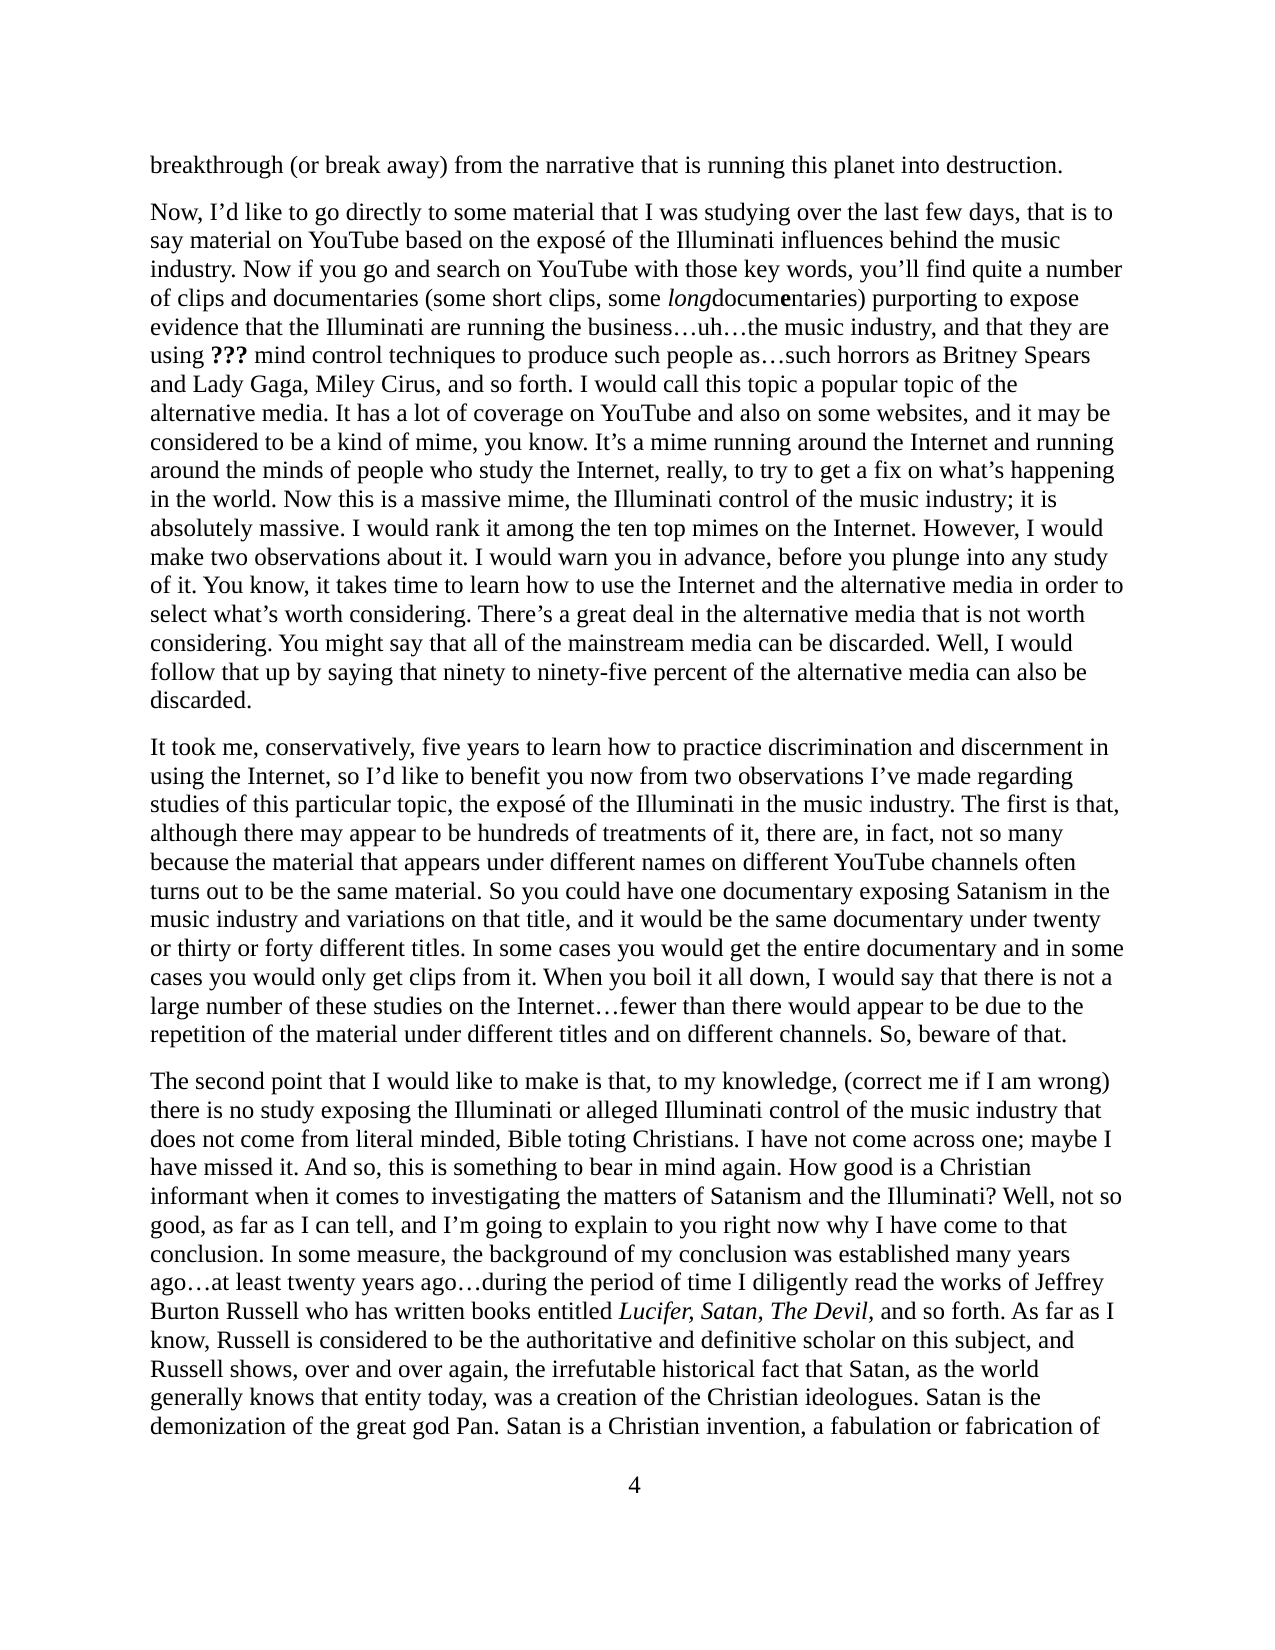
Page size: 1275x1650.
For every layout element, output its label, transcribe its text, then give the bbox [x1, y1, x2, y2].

text The second point that I would like to make is that, to my knowledge, (correct me if I am wrong) there is no study exposing the Illuminati or alleged Illuminati control of the music industry that does not come from literal minded, Bible toting Christians. I have not come across one; maybe I have missed it. And so, this is something to bear in mind again. How good is a Christian informant when it comes to investigating the matters of Satanism and the Illuminati? Well, not so good, as far as I can tell, and I’m going to explain to you right now why I have come to that conclusion. In some measure, the background of my conclusion was established many years ago…at least twenty years ago…during the period of time I diligently read the works of Jeffrey Burton Russell who has written books entitled Lucifer, Satan, The Devil, and so forth. As far as I know, Russell is considered to be the authoritative and definitive scholar on this subject, and Russell shows, over and over again, the irrefutable historical fact that Satan, as the world generally knows that entity today, was a creation of the Christian ideologues. Satan is the demonization of the great god Pan. Satan is a Christian invention, a fabulation or fabrication of [150, 1066, 1125, 1440]
text It took me, conservatively, five years to learn how to practice discrimination and discernment in using the Internet, so I’d like to benefit you now from two observations I’ve made regarding studies of this particular topic, the exposé of the Illuminati in the music industry. The first is that, although there may appear to be hundreds of treatments of it, there are, in fact, not so many because the material that appears under different names on different YouTube channels often turns out to be the same material. So you could have one documentary exposing Satanism in the music industry and variations on that title, and it would be the same documentary under twenty or thirty or forty different titles. In some cases you would get the entire documentary and in some cases you would only get clips from it. When you boil it all down, I would say that there is not a large number of these studies on the Internet…fewer than there would appear to be due to the repetition of the material under different titles and on different channels. So, beware of that. [150, 732, 1125, 1048]
text breakthrough (or break away) from the narrative that is running this planet into destruction. [150, 150, 1125, 179]
text Now, I’d like to go directly to some material that I was studying over the last few days, that is to say material on YouTube based on the exposé of the Illuminati influences behind the music industry. Now if you go and search on YouTube with those key words, you’ll find quite a number of clips and documentaries (some short clips, some longdocumentaries) purporting to expose evidence that the Illuminati are running the business…uh…the music industry, and that they are using ??? mind control techniques to produce such people as…such horrors as Britney Spears and Lady Gaga, Miley Cirus, and so forth. I would call this topic a popular topic of the alternative media. It has a lot of coverage on YouTube and also on some websites, and it may be considered to be a kind of mime, you know. It’s a mime running around the Internet and running around the minds of people who study the Internet, really, to try to get a fix on what’s happening in the world. Now this is a massive mime, the Illuminati control of the music industry; it is absolutely massive. I would rank it among the ten top mimes on the Internet. However, I would make two observations about it. I would warn you in advance, before you plunge into any study of it. You know, it takes time to learn how to use the Internet and the alternative media in order to select what’s worth considering. There’s a great deal in the alternative media that is not worth considering. You might say that all of the mainstream media can be discarded. Well, I would follow that up by saying that ninety to ninety-five percent of the alternative media can also be discarded. [150, 197, 1125, 714]
